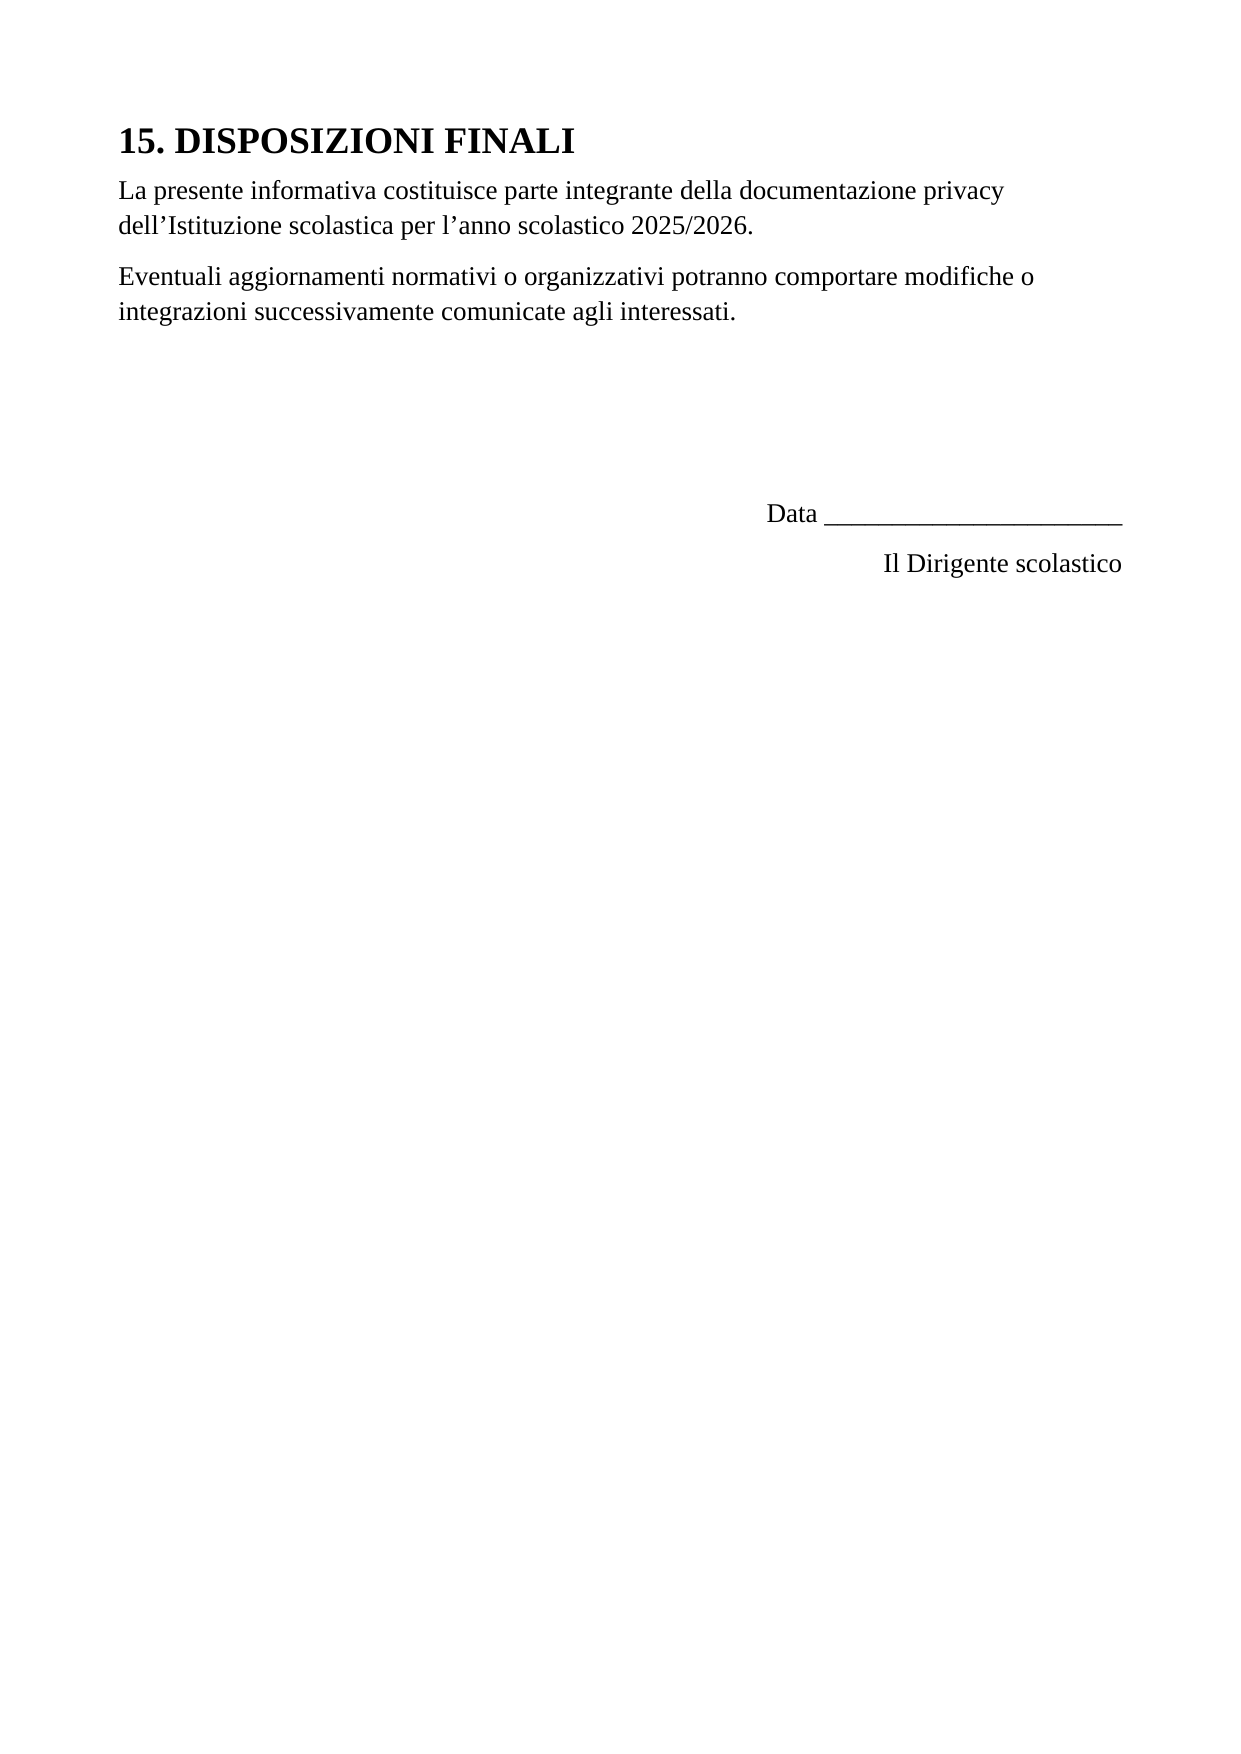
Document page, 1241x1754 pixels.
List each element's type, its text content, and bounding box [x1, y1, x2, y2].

subtitle 15. DISPOSIZIONI FINALI [118, 118, 1122, 161]
text Eventuali aggiornamenti normativi o organizzativi potranno comportare modifiche o integrazioni successivamente comunicate agli interessati. [118, 260, 1122, 327]
text Il Dirigente scolastico [118, 547, 1122, 578]
text Data ______________________ [118, 497, 1122, 528]
text La presente informativa costituisce parte integrante della documentazione privacy dell’Istituzione scolastica per l’anno scolastico 2025/2026. [118, 174, 1122, 241]
